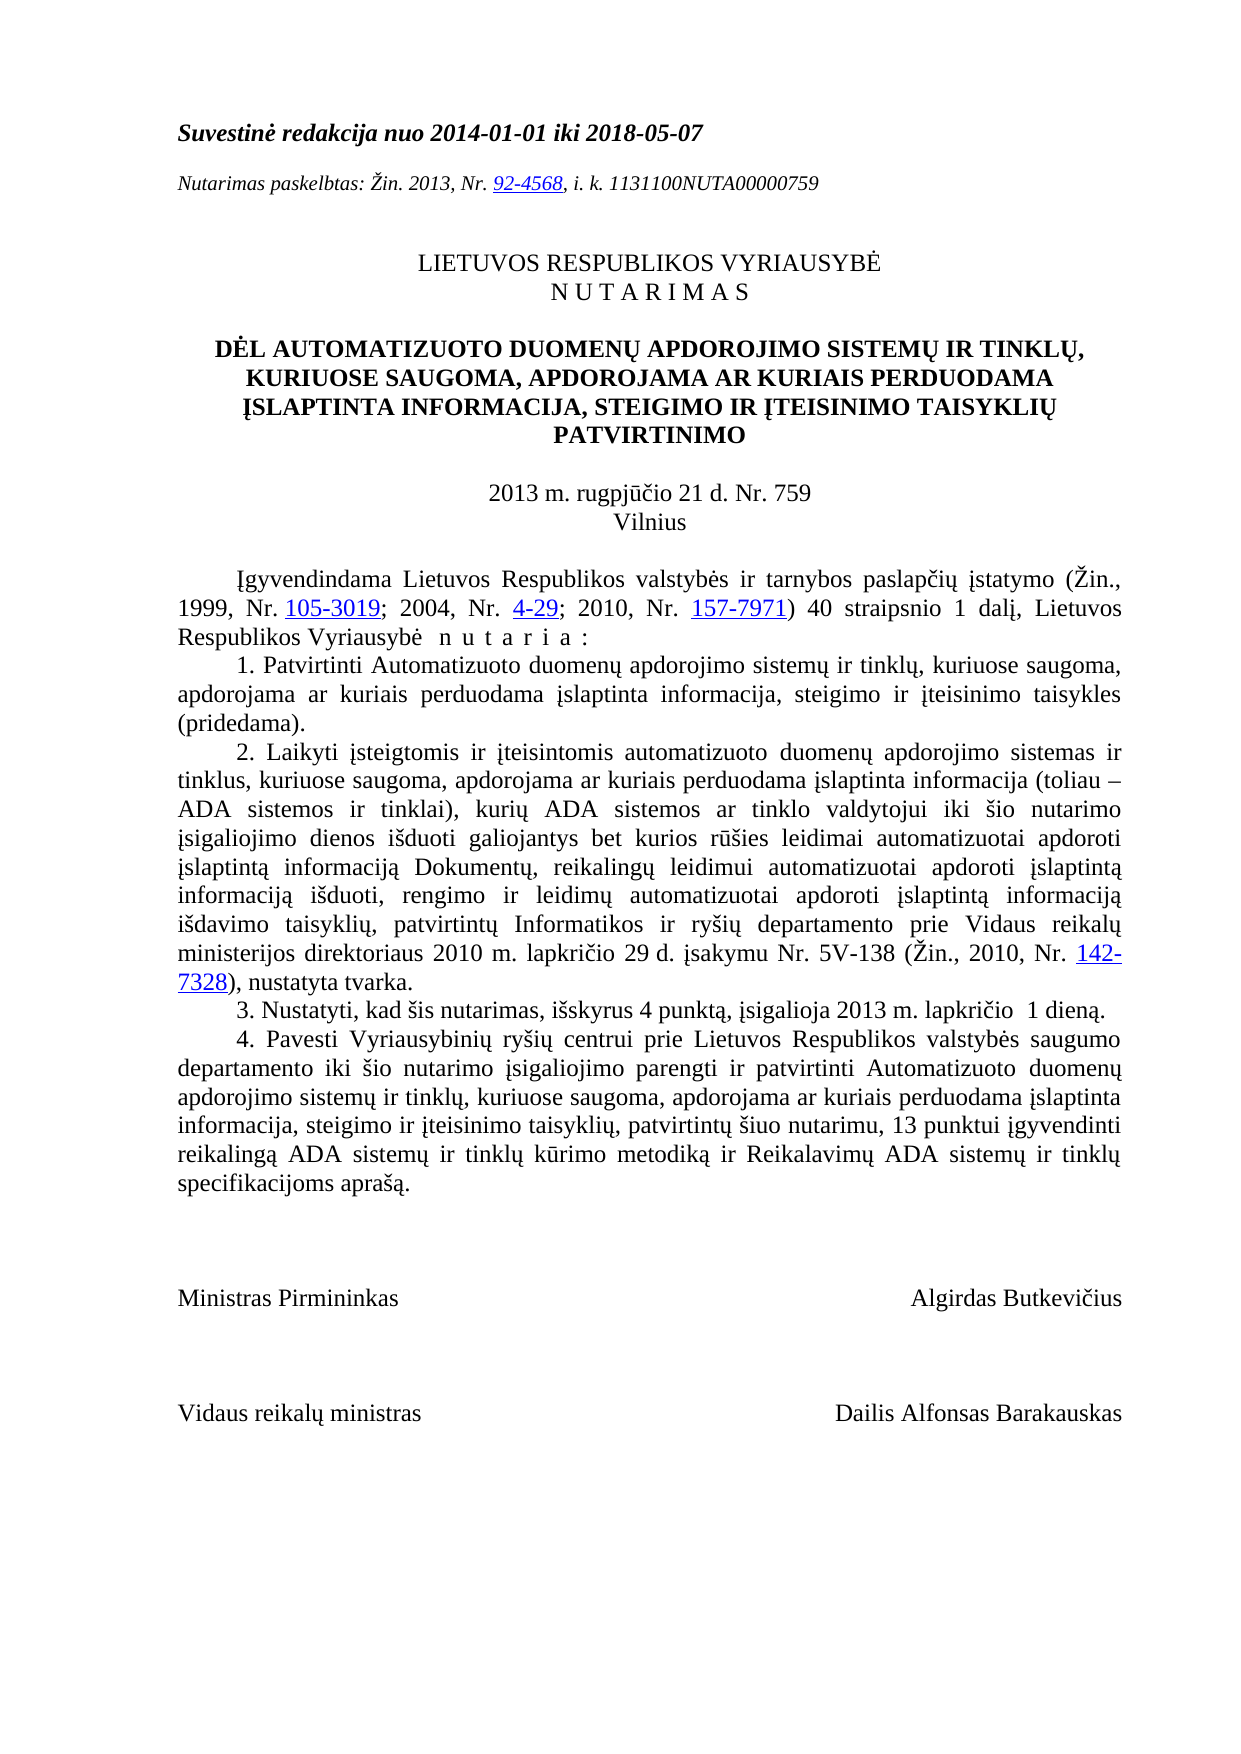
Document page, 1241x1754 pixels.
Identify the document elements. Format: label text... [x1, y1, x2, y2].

text Vidaus reikalų ministras Dailis Alfonsas Barakauskas [177, 1398, 1122, 1427]
text Vilnius [177, 507, 1122, 535]
text 2. Laikyti įsteigtomis ir įteisintomis automatizuoto duomenų apdorojimo sistemas ir tinklus, kuriuose saugoma, apdorojama ar kuriais perduodama įslaptinta informacija (toliau – ADA sistemos ir tinklai), kurių ADA sistemos ar tinklo valdytojui iki šio nutarimo įsigaliojimo dienos išduoti galiojantys bet kurios rūšies leidimai automatizuotai apdoroti įslaptintą informaciją Dokumentų, reikalingų leidimui automatizuotai apdoroti įslaptintą informaciją išduoti, rengimo ir leidimų automatizuotai apdoroti įslaptintą informaciją išdavimo taisyklių, patvirtintų Informatikos ir ryšių departamento prie Vidaus reikalų ministerijos direktoriaus 2010 m. lapkričio 29 d. įsakymu Nr. 5V-138 (Žin., 2010, Nr. 142-7328), nustatyta tvarka. [177, 737, 1122, 995]
text 1. Patvirtinti Automatizuoto duomenų apdorojimo sistemų ir tinklų, kuriuose saugoma, apdorojama ar kuriais perduodama įslaptinta informacija, steigimo ir įteisinimo taisykles (pridedama). [177, 650, 1122, 737]
text 2013 m. rugpjūčio 21 d. Nr. 759 [177, 478, 1122, 507]
text Dėl AUTOMATIZUOTO DUOMENŲ APDOROJIMO SISTEMŲ IR TINKLŲ, KURIUOSE SAUGOMA, APDOROJAMA AR KURIAIS PERDUODAMA ĮSLAPTINTA INFORMACIJA, STEIGIMO IR ĮTEISINIMO TAISYKLIŲ PATVIRTINIMO [177, 334, 1122, 449]
text Suvestinė redakcija nuo 2014-01-01 iki 2018-05-07 [177, 118, 1122, 147]
text Lietuvos Respublikos Vyriausybė [177, 248, 1122, 277]
text 3. Nustatyti, kad šis nutarimas, išskyrus 4 punktą, įsigalioja 2013 m. lapkričio 1 dieną. [177, 995, 1122, 1024]
text 4. Pavesti Vyriausybinių ryšių centrui prie Lietuvos Respublikos valstybės saugumo departamento iki šio nutarimo įsigaliojimo parengti ir patvirtinti Automatizuoto duomenų apdorojimo sistemų ir tinklų, kuriuose saugoma, apdorojama ar kuriais perduodama įslaptinta informacija, steigimo ir įteisinimo taisyklių, patvirtintų šiuo nutarimu, 13 punktui įgyvendinti reikalingą ADA sistemų ir tinklų kūrimo metodiką ir Reikalavimų ADA sistemų ir tinklų specifikacijoms aprašą. [177, 1024, 1122, 1197]
text Įgyvendindama Lietuvos Respublikos valstybės ir tarnybos paslapčių įstatymo (Žin., 1999, Nr. 105-3019; 2004, Nr. 4-29; 2010, Nr. 157-7971) 40 straipsnio 1 dalį, Lietuvos Respublikos Vyriausybė nutaria: [177, 564, 1122, 650]
text Ministras Pirmininkas Algirdas Butkevičius [177, 1283, 1122, 1312]
text NUTARIMAS [177, 277, 1122, 305]
text Nutarimas paskelbtas: Žin. 2013, Nr. 92-4568, i. k. 1131100NUTA00000759 [177, 171, 1122, 195]
